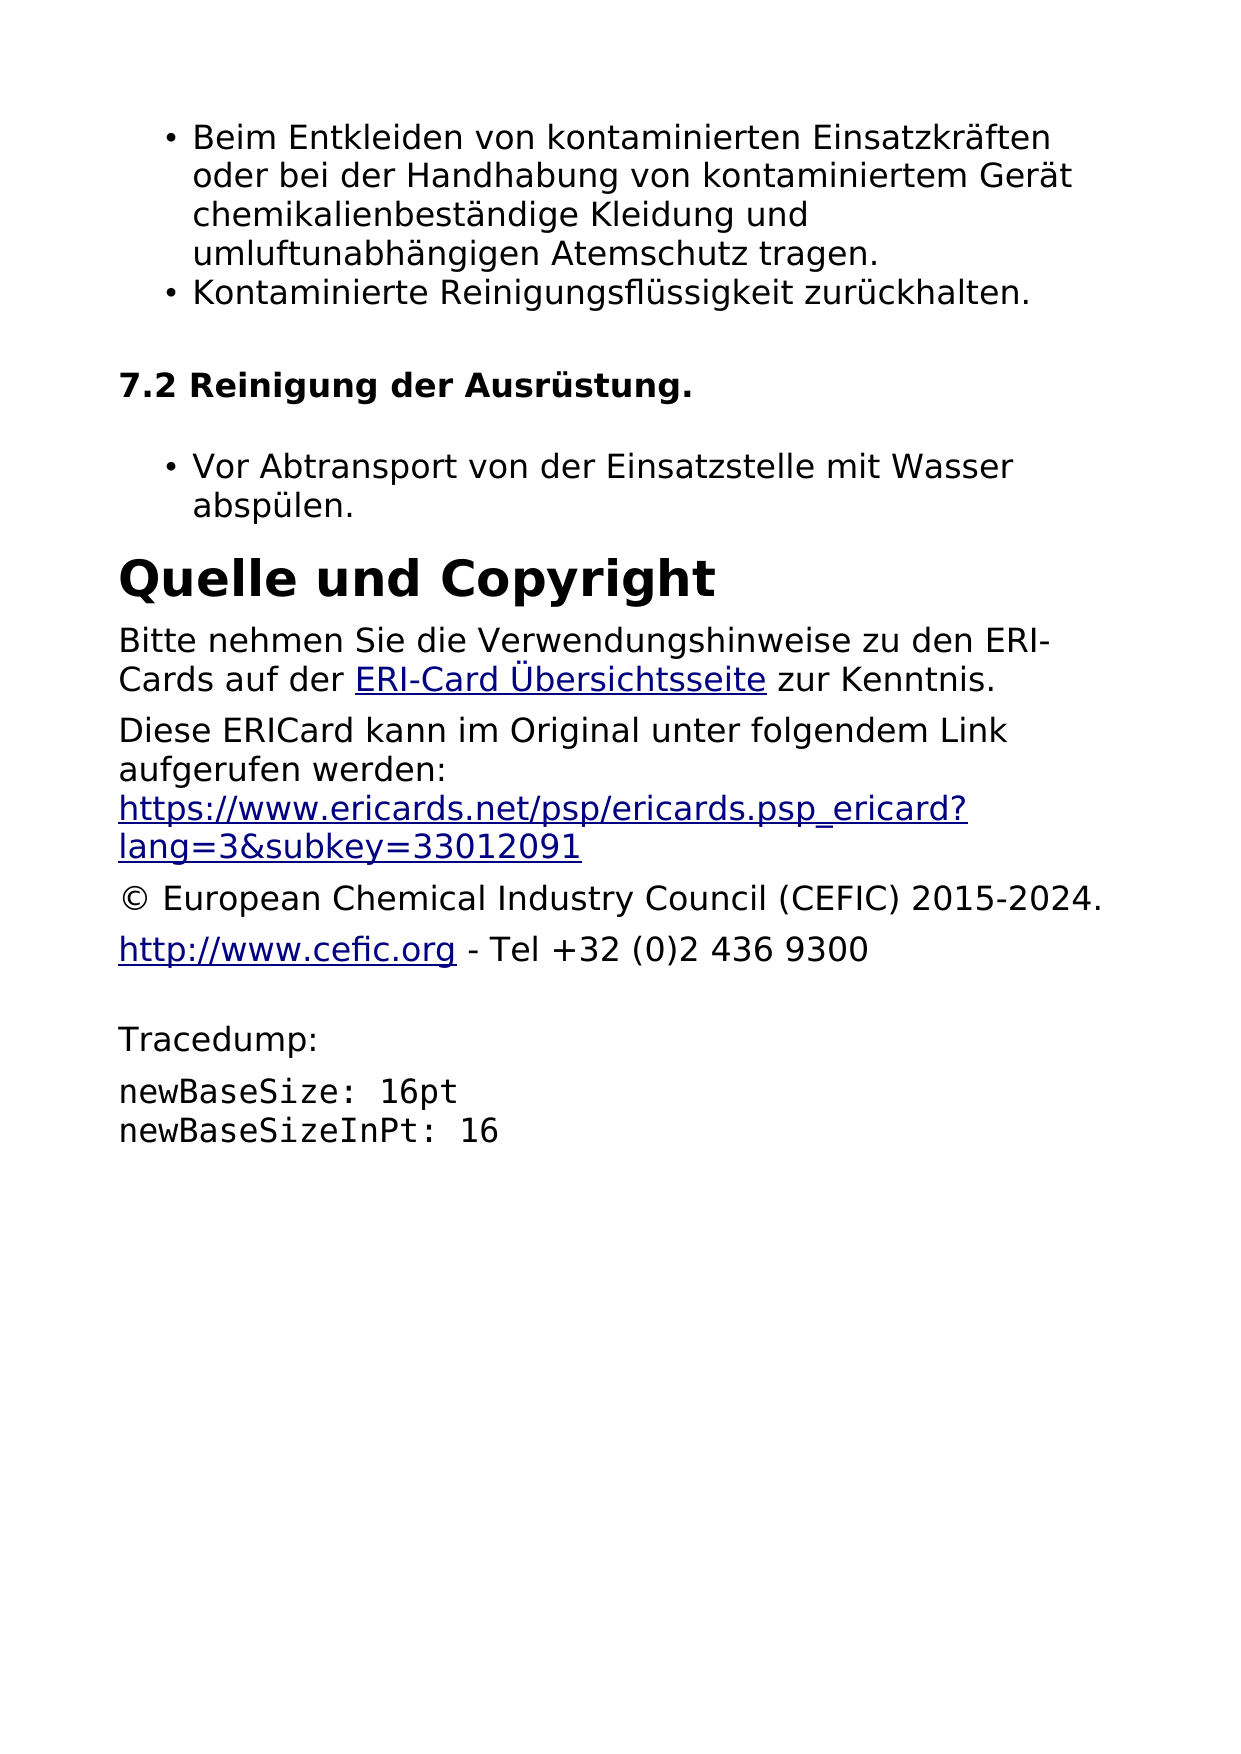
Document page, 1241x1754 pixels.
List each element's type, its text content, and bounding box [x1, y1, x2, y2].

text Diese ERICard kann im Original unter folgendem Link aufgerufen werden: https://www.ericards.net/psp/ericards.psp_ericard?lang=3&subkey=33012091 [118, 711, 1122, 867]
subtitle Quelle und Copyright [118, 550, 1122, 609]
text Tracedump: [118, 982, 1122, 1060]
list Vor Abtransport von der Einsatzstelle mit Wasser abspülen. [177, 448, 1122, 525]
list Beim Entkleiden von kontaminierten Einsatzkräften oder bei der Handhabung von kontaminiertem Gerät chemikalienbeständige Kleidung und umluftunabhängigen Atemschutz tragen. [177, 118, 1122, 273]
list Kontaminierte Reinigungsflüssigkeit zurückhalten. [177, 273, 1122, 312]
text newBaseSize: 16pt newBaseSizeInPt: 16 [118, 1072, 1122, 1150]
text © European Chemical Industry Council (CEFIC) 2015-2024. [118, 879, 1122, 918]
text Bitte nehmen Sie die Verwendungshinweise zu den ERI-Cards auf der ERI-Card Übersichtsseite zur Kenntnis. [118, 621, 1122, 699]
subtitle 7.2 Reinigung der Ausrüstung. [118, 367, 1122, 406]
text http://www.cefic.org - Tel +32 (0)2 436 9300 [118, 931, 1122, 969]
